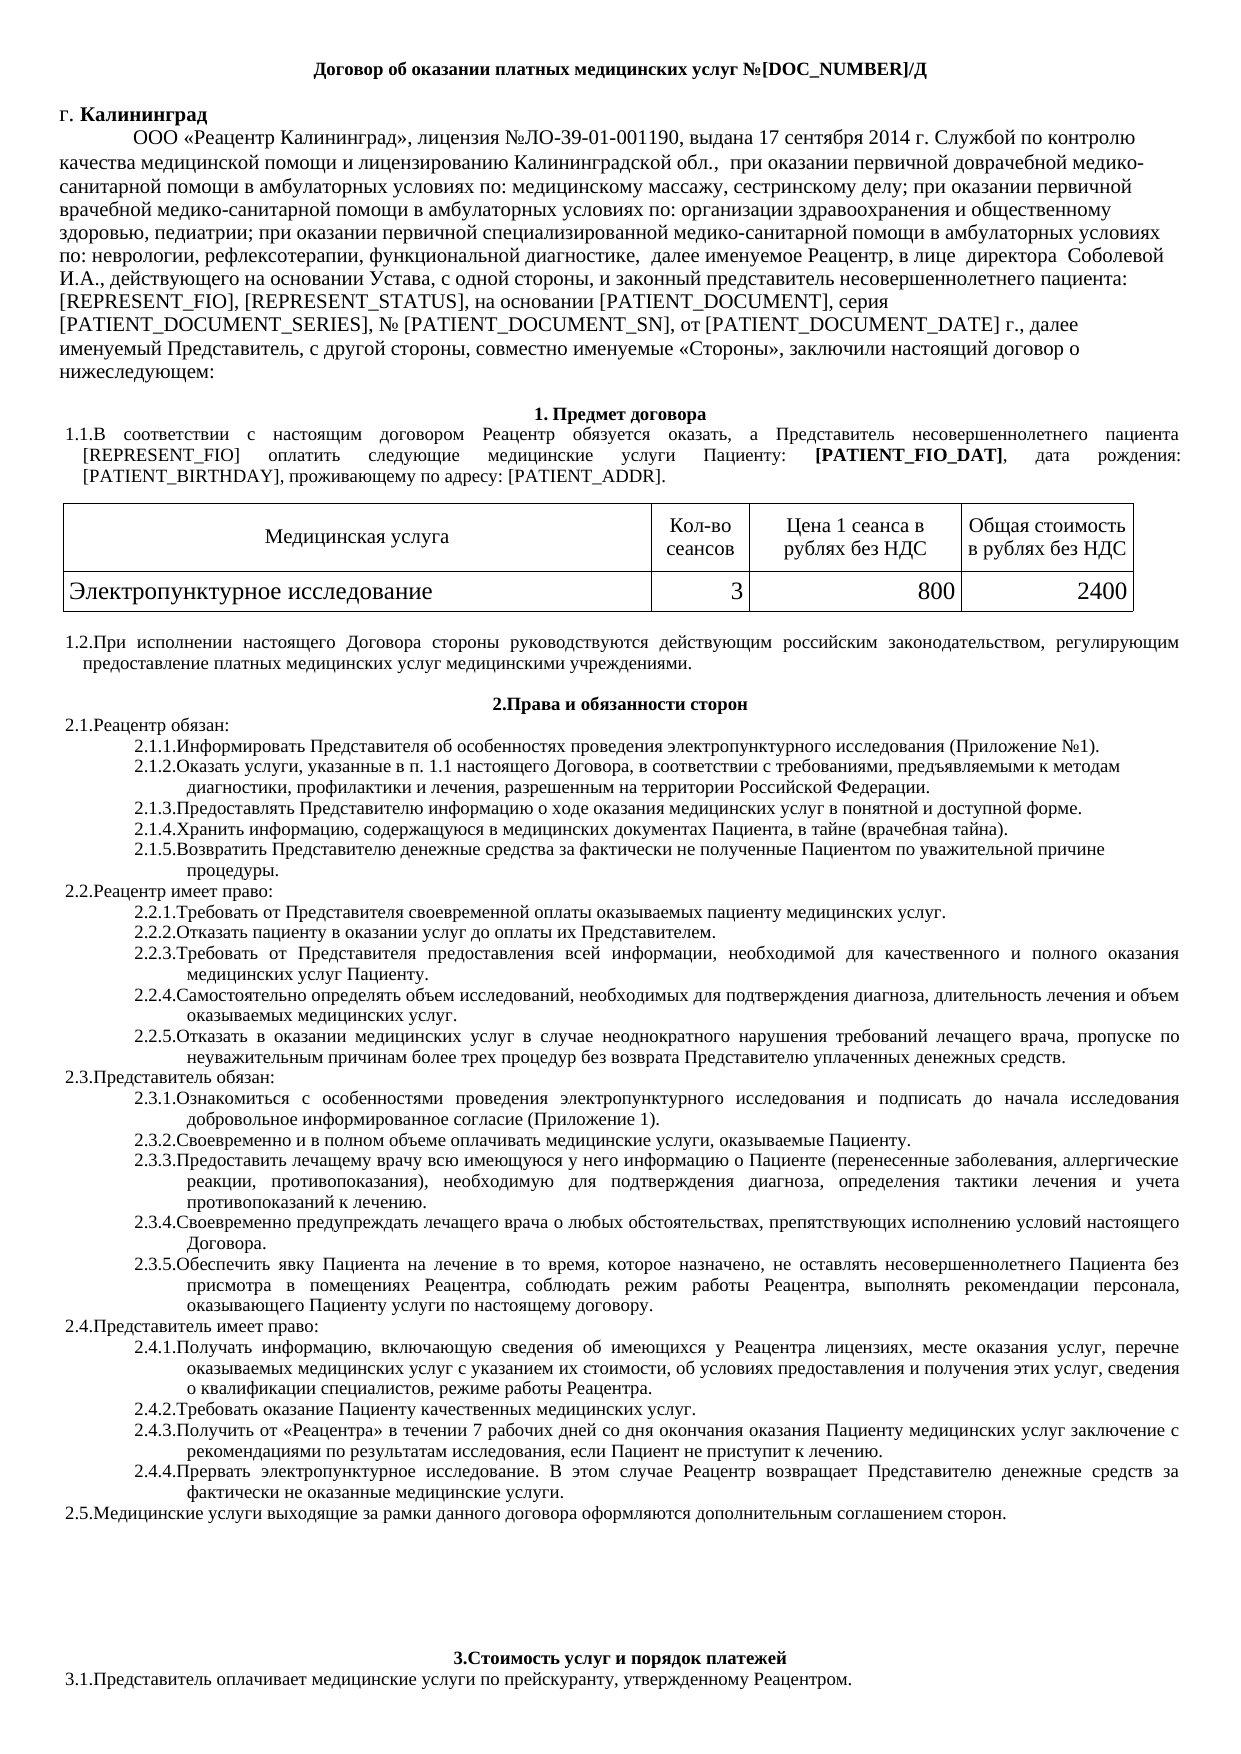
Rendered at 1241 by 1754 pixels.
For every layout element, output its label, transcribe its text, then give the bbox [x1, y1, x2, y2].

table_header Цена 1 сеанса в рублях без НДС [750, 504, 961, 571]
text Договор об оказании платных медицинских услуг №[DOC_NUMBER]/Д [59, 59, 1181, 80]
list Медицинские услуги выходящие за рамки данного договора оформляются дополнительным соглашением сторон. [65, 1502, 1181, 1523]
list Оказать услуги, указанные в п. 1.1 настоящего Договора, в соответствии с требованиями, предъявляемыми к методам диагностики, профилактики и лечения, разрешенным на территории Российской Федерации. [134, 756, 1181, 798]
list Информировать Представителя об особенностях проведения электропунктурного исследования (Приложение №1). [134, 736, 1181, 756]
list Своевременно и в полном объеме оплачивать медицинские услуги, оказываемые Пациенту. [134, 1129, 1181, 1150]
table_header Общая стоимость в рублях без НДС [962, 504, 1133, 571]
text ООО «Реацентр Калининград», лицензия №ЛО-39-01-001190, выдана 17 сентября 2014 г. Службой по контролю качества медицинской помощи и лицензированию Калининградской обл., при оказании первичной доврачебной медико-санитарной помощи в амбулаторных условиях по: медицинскому массажу, сестринскому делу; при оказании первичной врачебной медико-санитарной помощи в амбулаторных условиях по: организации здравоохранения и общественному здоровью, педиатрии; при оказании первичной специализированной медико-санитарной помощи в амбулаторных условиях по: неврологии, рефлексотерапии, функциональной диагностике, далее именуемое Реацентр, в лице директора Соболевой И.А., действующего на основании Устава, с одной стороны, и законный представитель несовершеннолетнего пациента: [REPRESENT_FIO], [REPRESENT_STATUS], на основании [PATIENT_DOCUMENT], серия [PATIENT_DOCUMENT_SERIES], № [PATIENT_DOCUMENT_SN], от [PATIENT_DOCUMENT_DATE] г., далее именуемый Представитель, с другой стороны, совместно именуемые «Стороны», заключили настоящий договор о нижеследующем: [59, 126, 1181, 383]
list Требовать оказание Пациенту качественных медицинских услуг. [134, 1399, 1181, 1419]
list Своевременно предупреждать лечащего врача о любых обстоятельствах, препятствующих исполнению условий настоящего Договора. [134, 1212, 1181, 1254]
list Реацентр обязан: [65, 715, 1181, 736]
list Возвратить Представителю денежные средства за фактически не полученные Пациентом по уважительной причине процедуры. [134, 839, 1181, 881]
list Ознакомиться с особенностями проведения электропунктурного исследования и подписать до начала исследования добровольное информированное согласие (Приложение 1). [134, 1088, 1181, 1129]
list Предмет договора [59, 403, 1181, 424]
list Представитель имеет право: [65, 1316, 1181, 1337]
list Представитель оплачивает медицинские услуги по прейскуранту, утвержденному Реацентром. [65, 1668, 1181, 1689]
text г. Калининград [59, 101, 1181, 126]
table_cell 3 [652, 572, 749, 611]
table_cell 2400 [962, 572, 1133, 611]
list Хранить информацию, содержащуюся в медицинских документах Пациента, в тайне (врачебная тайна). [134, 818, 1181, 839]
list Прервать электропунктурное исследование. В этом случае Реацентр возвращает Представителю денежные средств за фактически не оказанные медицинские услуги. [134, 1461, 1181, 1502]
list Отказать в оказании медицинских услуг в случае неоднократного нарушения требований лечащего врача, пропуске по неуважительным причинам более трех процедур без возврата Представителю уплаченных денежных средств. [134, 1026, 1181, 1067]
list Требовать от Представителя своевременной оплаты оказываемых пациенту медицинских услуг. [134, 901, 1181, 922]
table_cell 800 [750, 572, 961, 611]
list Представитель обязан: [65, 1067, 1181, 1088]
list Получать информацию, включающую сведения об имеющихся у Реацентра лицензиях, месте оказания услуг, перечне оказываемых медицинских услуг с указанием их стоимости, об условиях предоставления и получения этих услуг, сведения о квалификации специалистов, режиме работы Реацентра. [134, 1337, 1181, 1399]
list Требовать от Представителя предоставления всей информации, необходимой для качественного и полного оказания медицинских услуг Пациенту. [134, 943, 1181, 984]
list Обеспечить явку Пациента на лечение в то время, которое назначено, не оставлять несовершеннолетнего Пациента без присмотра в помещениях Реацентра, соблюдать режим работы Реацентра, выполнять рекомендации персонала, оказывающего Пациенту услуги по настоящему договору. [134, 1254, 1181, 1316]
list При исполнении настоящего Договора стороны руководствуются действующим российским законодательством, регулирующим предоставление платных медицинских услуг медицинскими учреждениями. [65, 632, 1181, 673]
list Предоставлять Представителю информацию о ходе оказания медицинских услуг в понятной и доступной форме. [134, 798, 1181, 818]
table_header Медицинская услуга [64, 504, 651, 571]
list Отказать пациенту в оказании услуг до оплаты их Представителем. [134, 922, 1181, 943]
list Стоимость услуг и порядок платежей [59, 1648, 1181, 1668]
list Получить от «Реацентра» в течении 7 рабочих дней со дня окончания оказания Пациенту медицинских услуг заключение с рекомендациями по результатам исследования, если Пациент не приступит к лечению. [134, 1419, 1181, 1461]
list Предоставить лечащему врачу всю имеющуюся у него информацию о Пациенте (перенесенные заболевания, аллергические реакции, противопоказания), необходимую для подтверждения диагноза, определения тактики лечения и учета противопоказаний к лечению. [134, 1150, 1181, 1212]
table_header Кол-во сеансов [652, 504, 749, 571]
list В соответствии с настоящим договором Реацентр обязуется оказать, а Представитель несовершеннолетнего пациента [REPRESENT_FIO] оплатить следующие медицинские услуги Пациенту: [PATIENT_FIO_DAT], дата рождения: [PATIENT_BIRTHDAY], проживающему по адресу: [PATIENT_ADDR]. [65, 424, 1181, 486]
list Права и обязанности сторон [59, 694, 1181, 715]
list Реацентр имеет право: [65, 881, 1181, 901]
list Самостоятельно определять объем исследований, необходимых для подтверждения диагноза, длительность лечения и объем оказываемых медицинских услуг. [134, 984, 1181, 1026]
table_cell Электропунктурное исследование [64, 572, 651, 611]
